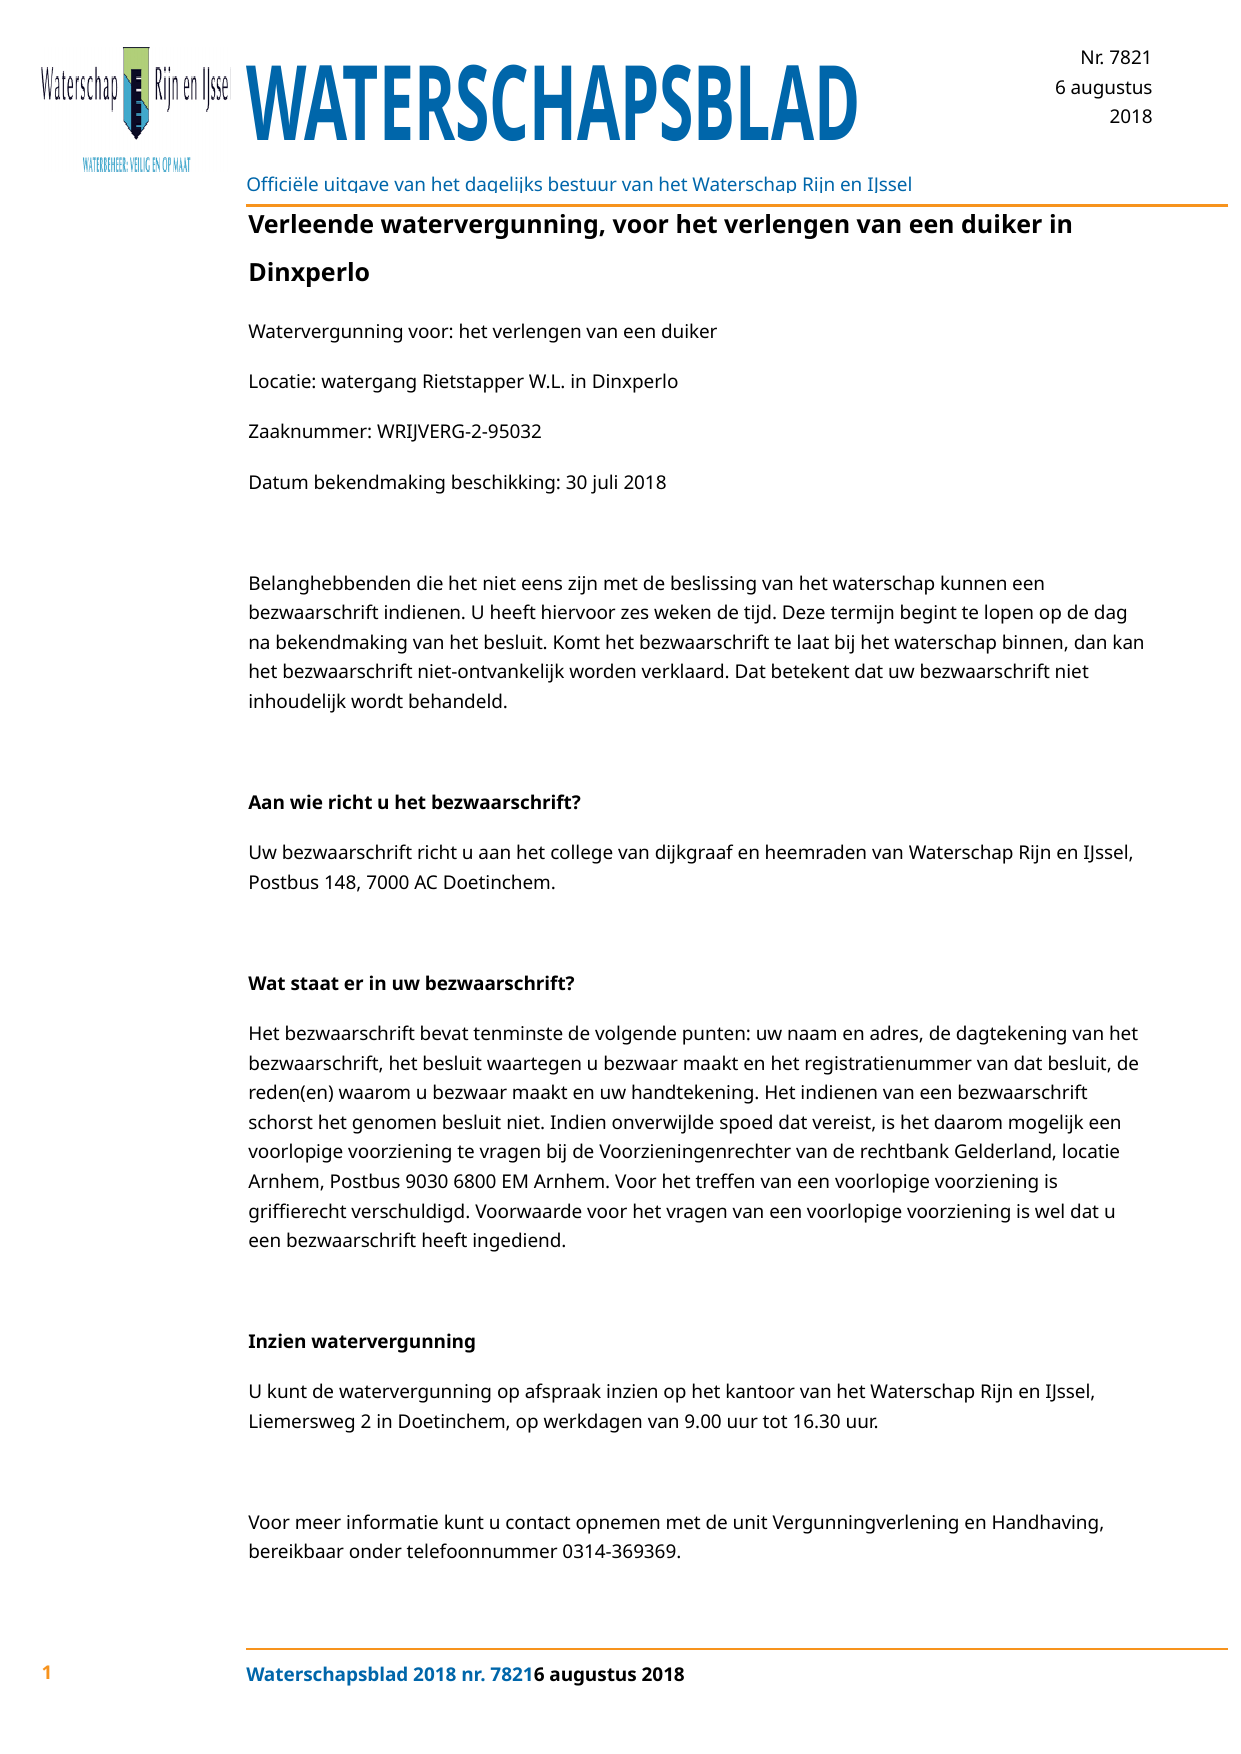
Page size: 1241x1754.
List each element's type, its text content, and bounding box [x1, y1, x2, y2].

text Verleende watervergunning, voor het verlengen van een duiker in Dinxperlo [248, 207, 1152, 288]
text Inzien watervergunning [248, 1328, 1152, 1354]
text Datum bekendmaking beschikking: 30 juli 2018 [248, 469, 1152, 495]
picture [41, 47, 231, 172]
text Uw bezwaarschrift richt u aan het college van dijkgraaf en heemraden van Waterschap Rijn en IJssel, Postbus 148, 7000 AC Doetinchem. [248, 839, 1152, 895]
text Watervergunning voor: het verlengen van een duiker [248, 318, 1152, 344]
text Voor meer informatie kunt u contact opnemen met de unit Vergunningverlening en Handhaving, bereikbaar onder telefoonnummer 0314-369369. [248, 1509, 1152, 1564]
text Aan wie richt u het bezwaarschrift? [248, 789, 1152, 815]
text Locatie: watergang Rietstapper W.L. in Dinxperlo [248, 368, 1152, 394]
text Zaaknummer: WRIJVERG-2-95032 [248, 419, 1152, 444]
text Wat staat er in uw bezwaarschrift? [248, 970, 1152, 996]
text Het bezwaarschrift bevat tenminste de volgende punten: uw naam en adres, de dagtekening van het bezwaarschrift, het besluit waartegen u bezwaar maakt en het registratienummer van dat besluit, de reden(en) waarom u bezwaar maakt en uw handtekening. Het indienen van een bezwaarschrift schorst het genomen besluit niet. Indien onverwijlde spoed dat vereist, is het daarom mogelijk een voorlopige voorziening te vragen bij de Voorzieningenrechter van de rechtbank Gelderland, locatie Arnhem, Postbus 9030 6800 EM Arnhem. Voor het treffen van een voorlopige voorziening is griffierecht verschuldigd. Voorwaarde voor het vragen van een voorlopige voorziening is wel dat u een bezwaarschrift heeft ingediend. [248, 1020, 1152, 1253]
text Belanghebbenden die het niet eens zijn met de beslissing van het waterschap kunnen een bezwaarschrift indienen. U heeft hiervoor zes weken de tijd. Deze termijn begint te lopen op de dag na bekendmaking van het besluit. Komt het bezwaarschrift te laat bij het waterschap binnen, dan kan het bezwaarschrift niet-ontvankelijk worden verklaard. Dat betekent dat uw bezwaarschrift niet inhoudelijk wordt behandeld. [248, 570, 1152, 714]
text U kunt de watervergunning op afspraak inzien op het kantoor van het Waterschap Rijn en IJssel, Liemersweg 2 in Doetinchem, op werkdagen van 9.00 uur tot 16.30 uur. [248, 1379, 1152, 1434]
